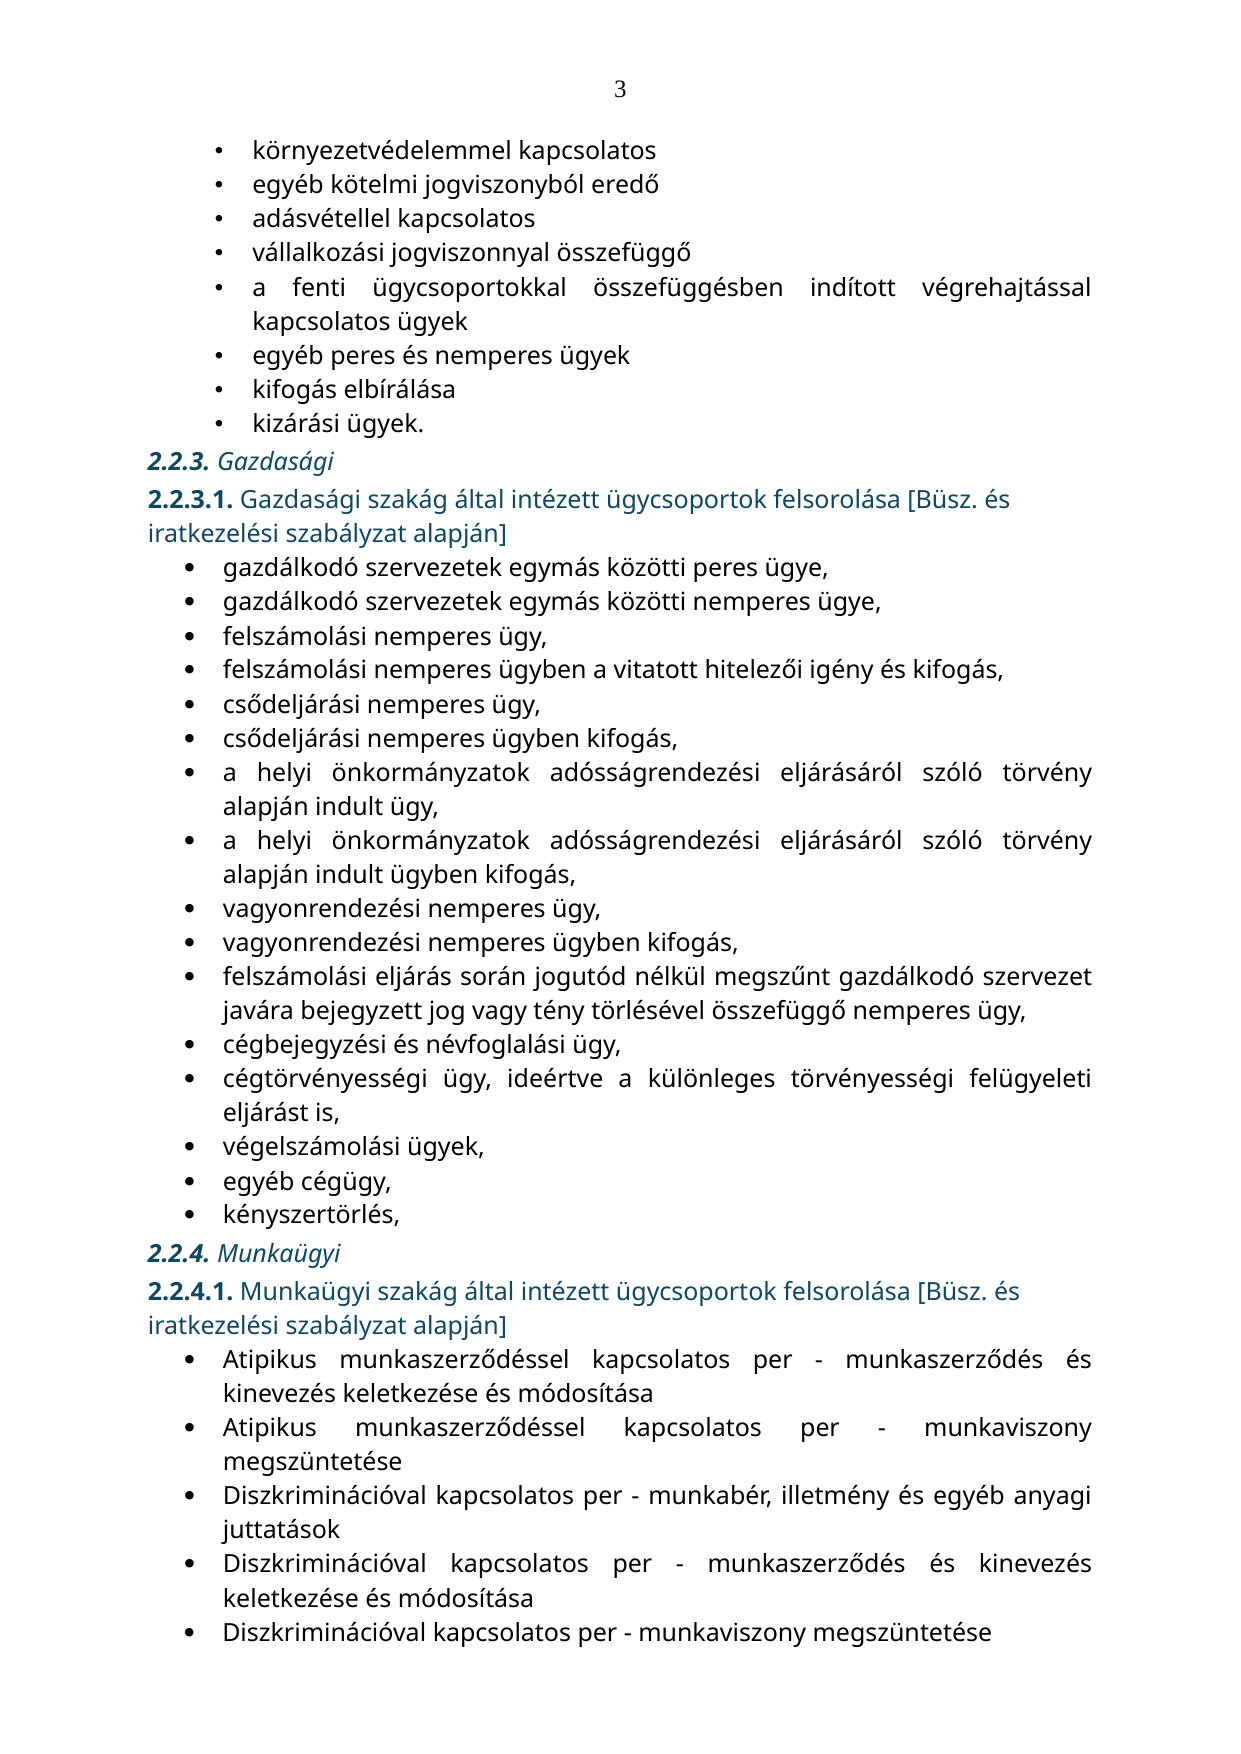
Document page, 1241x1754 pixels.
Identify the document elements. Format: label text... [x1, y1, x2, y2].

list adásvétellel kapcsolatos [214, 201, 1093, 235]
list vagyonrendezési nemperes ügy, [185, 891, 1093, 925]
list környezetvédelemmel kapcsolatos [214, 133, 1093, 167]
list csődeljárási nemperes ügy, [185, 686, 1093, 720]
subtitle 2.2.3.1. Gazdasági szakág által intézett ügycsoportok felsorolása [Büsz. és iratkezelési szabályzat alapján] [148, 482, 1093, 550]
list egyéb kötelmi jogviszonyból eredő [214, 167, 1093, 201]
list kizárási ügyek. [214, 405, 1093, 439]
list Atipikus munkaszerződéssel kapcsolatos per - munkaszerződés és kinevezés keletkezése és módosítása [185, 1342, 1093, 1410]
list csődeljárási nemperes ügyben kifogás, [185, 720, 1093, 754]
list gazdálkodó szervezetek egymás közötti nemperes ügye, [185, 584, 1093, 618]
list vagyonrendezési nemperes ügyben kifogás, [185, 925, 1093, 959]
list felszámolási eljárás során jogutód nélkül megszűnt gazdálkodó szervezet javára bejegyzett jog vagy tény törlésével összefüggő nemperes ügy, [185, 959, 1093, 1027]
list Diszkriminációval kapcsolatos per - munkaszerződés és kinevezés keletkezése és módosítása [185, 1546, 1093, 1614]
list Atipikus munkaszerződéssel kapcsolatos per - munkaviszony megszüntetése [185, 1410, 1093, 1478]
subtitle 2.2.4.1. Munkaügyi szakág által intézett ügycsoportok felsorolása [Büsz. és iratkezelési szabályzat alapján] [148, 1274, 1093, 1342]
list kifogás elbírálása [214, 371, 1093, 405]
list egyéb cégügy, [185, 1163, 1093, 1197]
list Diszkriminációval kapcsolatos per - munkaviszony megszüntetése [185, 1614, 1093, 1648]
list cégbejegyzési és névfoglalási ügy, [185, 1027, 1093, 1061]
list felszámolási nemperes ügy, [185, 618, 1093, 652]
list cégtörvényességi ügy, ideértve a különleges törvényességi felügyeleti eljárást is, [185, 1061, 1093, 1129]
list felszámolási nemperes ügyben a vitatott hitelezői igény és kifogás, [185, 652, 1093, 686]
list a helyi önkormányzatok adósságrendezési eljárásáról szóló törvény alapján indult ügyben kifogás, [185, 822, 1093, 891]
list végelszámolási ügyek, [185, 1129, 1093, 1163]
list egyéb peres és nemperes ügyek [214, 337, 1093, 371]
list gazdálkodó szervezetek egymás közötti peres ügye, [185, 550, 1093, 584]
list kényszertörlés, [185, 1197, 1093, 1231]
list vállalkozási jogviszonnyal összefüggő [214, 235, 1093, 269]
list a fenti ügycsoportokkal összefüggésben indított végrehajtással kapcsolatos ügyek [214, 269, 1093, 337]
list Diszkriminációval kapcsolatos per - munkabér, illetmény és egyéb anyagi juttatások [185, 1478, 1093, 1546]
subtitle 2.2.4. Munkaügyi [148, 1235, 1093, 1269]
subtitle 2.2.3. Gazdasági [148, 444, 1093, 478]
list a helyi önkormányzatok adósságrendezési eljárásáról szóló törvény alapján indult ügy, [185, 754, 1093, 822]
